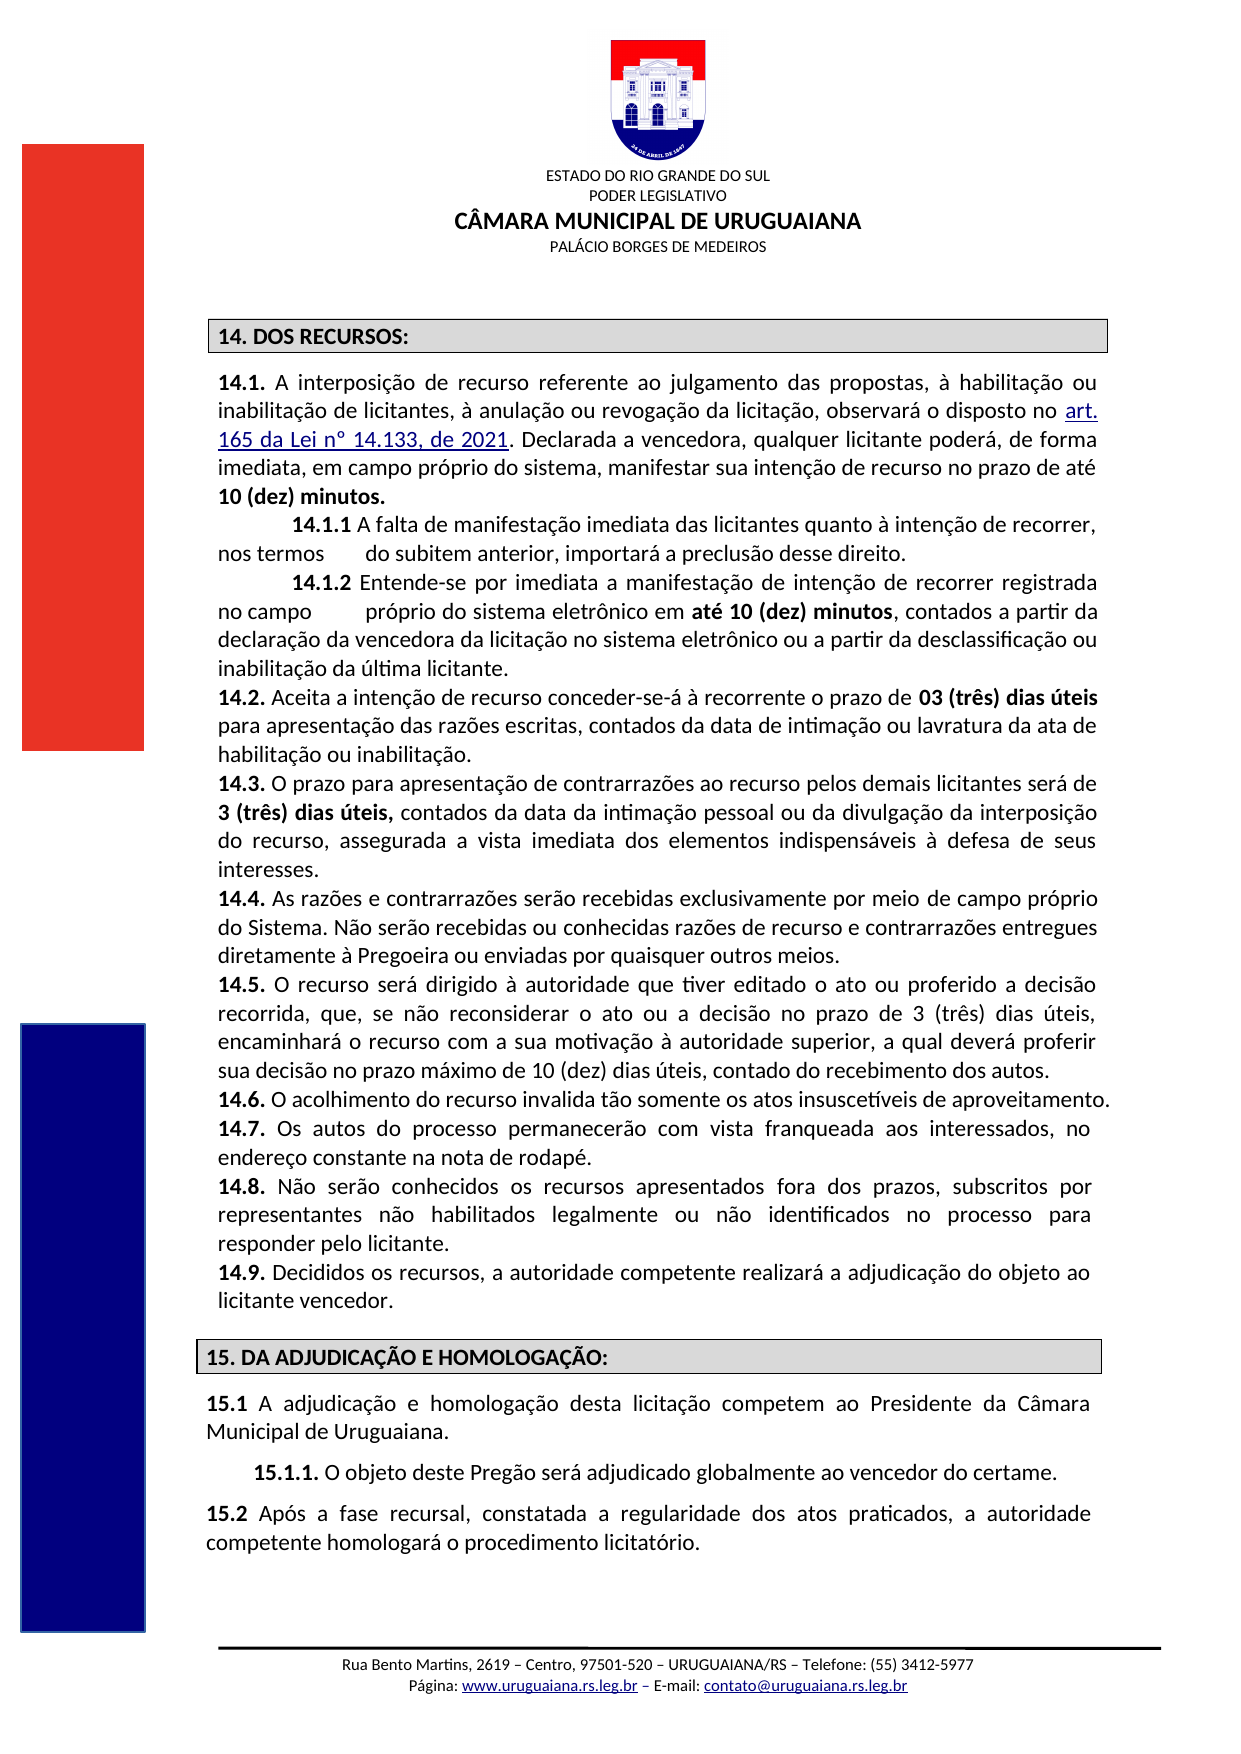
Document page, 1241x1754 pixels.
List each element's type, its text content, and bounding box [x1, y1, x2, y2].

text 15.1.1. O objeto deste Pregão será adjudicado globalmente ao vencedor do certame. [253, 1458, 1092, 1487]
text 14.9. Decididos os recursos, a autoridade competente realizará a adjudicação do objeto ao licitante vencedor. [218, 1257, 1092, 1314]
text 14.2. Aceita a intenção de recurso conceder-se-á à recorrente o prazo de 03 (três) dias úteis para apresentação das razões escritas, contados da data de intimação ou lavratura da ata de habilitação ou inabilitação. [218, 683, 1098, 768]
text 14.1. A interposição de recurso referente ao julgamento das propostas, à habilitação ou inabilitação de licitantes, à anulação ou revogação da licitação, observará o disposto no art. 165 da Lei nº 14.133, de 2021. Declarada a vencedora, qualquer licitante poderá, de forma imediata, em campo próprio do sistema, manifestar sua intenção de recurso no prazo de até 10 (dez) minutos. [218, 367, 1098, 510]
text 14. DOS RECURSOS: [209, 320, 1107, 352]
picture [587, 29, 729, 165]
text 14.3. O prazo para apresentação de contrarrazões ao recurso pelos demais licitantes será de 3 (três) dias úteis, contados da data da intimação pessoal ou da divulgação da interposição do recurso, assegurada a vista imediata dos elementos indispensáveis à defesa de seus interesses. [218, 769, 1098, 883]
text 14.6. O acolhimento do recurso invalida tão somente os atos insuscetíveis de aproveitamento. [218, 1085, 1157, 1113]
text 15.1 A adjudicação e homologação desta licitação competem ao Presidente da Câmara Municipal de Uruguaiana. [206, 1388, 1092, 1446]
text 15.2 Após a fase recursal, constatada a regularidade dos atos praticados, a autoridade competente homologará o procedimento licitatório. [206, 1499, 1092, 1556]
text 14.5. O recurso será dirigido à autoridade que tiver editado o ato ou proferido a decisão recorrida, que, se não reconsiderar o ato ou a decisão no prazo de 3 (três) dias úteis, encaminhará o recurso com a sua motivação à autoridade superior, a qual deverá proferir sua decisão no prazo máximo de 10 (dez) dias úteis, contado do recebimento dos autos. [218, 970, 1098, 1084]
text 14.8. Não serão conhecidos os recursos apresentados fora dos prazos, subscritos por representantes não habilitados legalmente ou não identificados no processo para responder pelo licitante. [218, 1172, 1092, 1257]
text 15. DA ADJUDICAÇÃO E HOMOLOGAÇÃO: [198, 1340, 1101, 1373]
text 14.4. As razões e contrarrazões serão recebidas exclusivamente por meio de campo próprio do Sistema. Não serão recebidas ou conhecidas razões de recurso e contrarrazões entregues diretamente à Pregoeira ou enviadas por quaisquer outros meios. [218, 884, 1098, 969]
text 14.7. Os autos do processo permanecerão com vista franqueada aos interessados, no endereço constante na nota de rodapé. [218, 1114, 1092, 1171]
text 14.1.1 A falta de manifestação imediata das licitantes quanto à intenção de recorrer, nos termos do subitem anterior, importará a preclusão desse direito. [218, 510, 1098, 567]
text 14.1.2 Entende-se por imediata a manifestação de intenção de recorrer registrada no campo próprio do sistema eletrônico em até 10 (dez) minutos, contados a partir da declaração da vencedora da licitação no sistema eletrônico ou a partir da desclassificação ou inabilitação da última licitante. [218, 568, 1098, 682]
